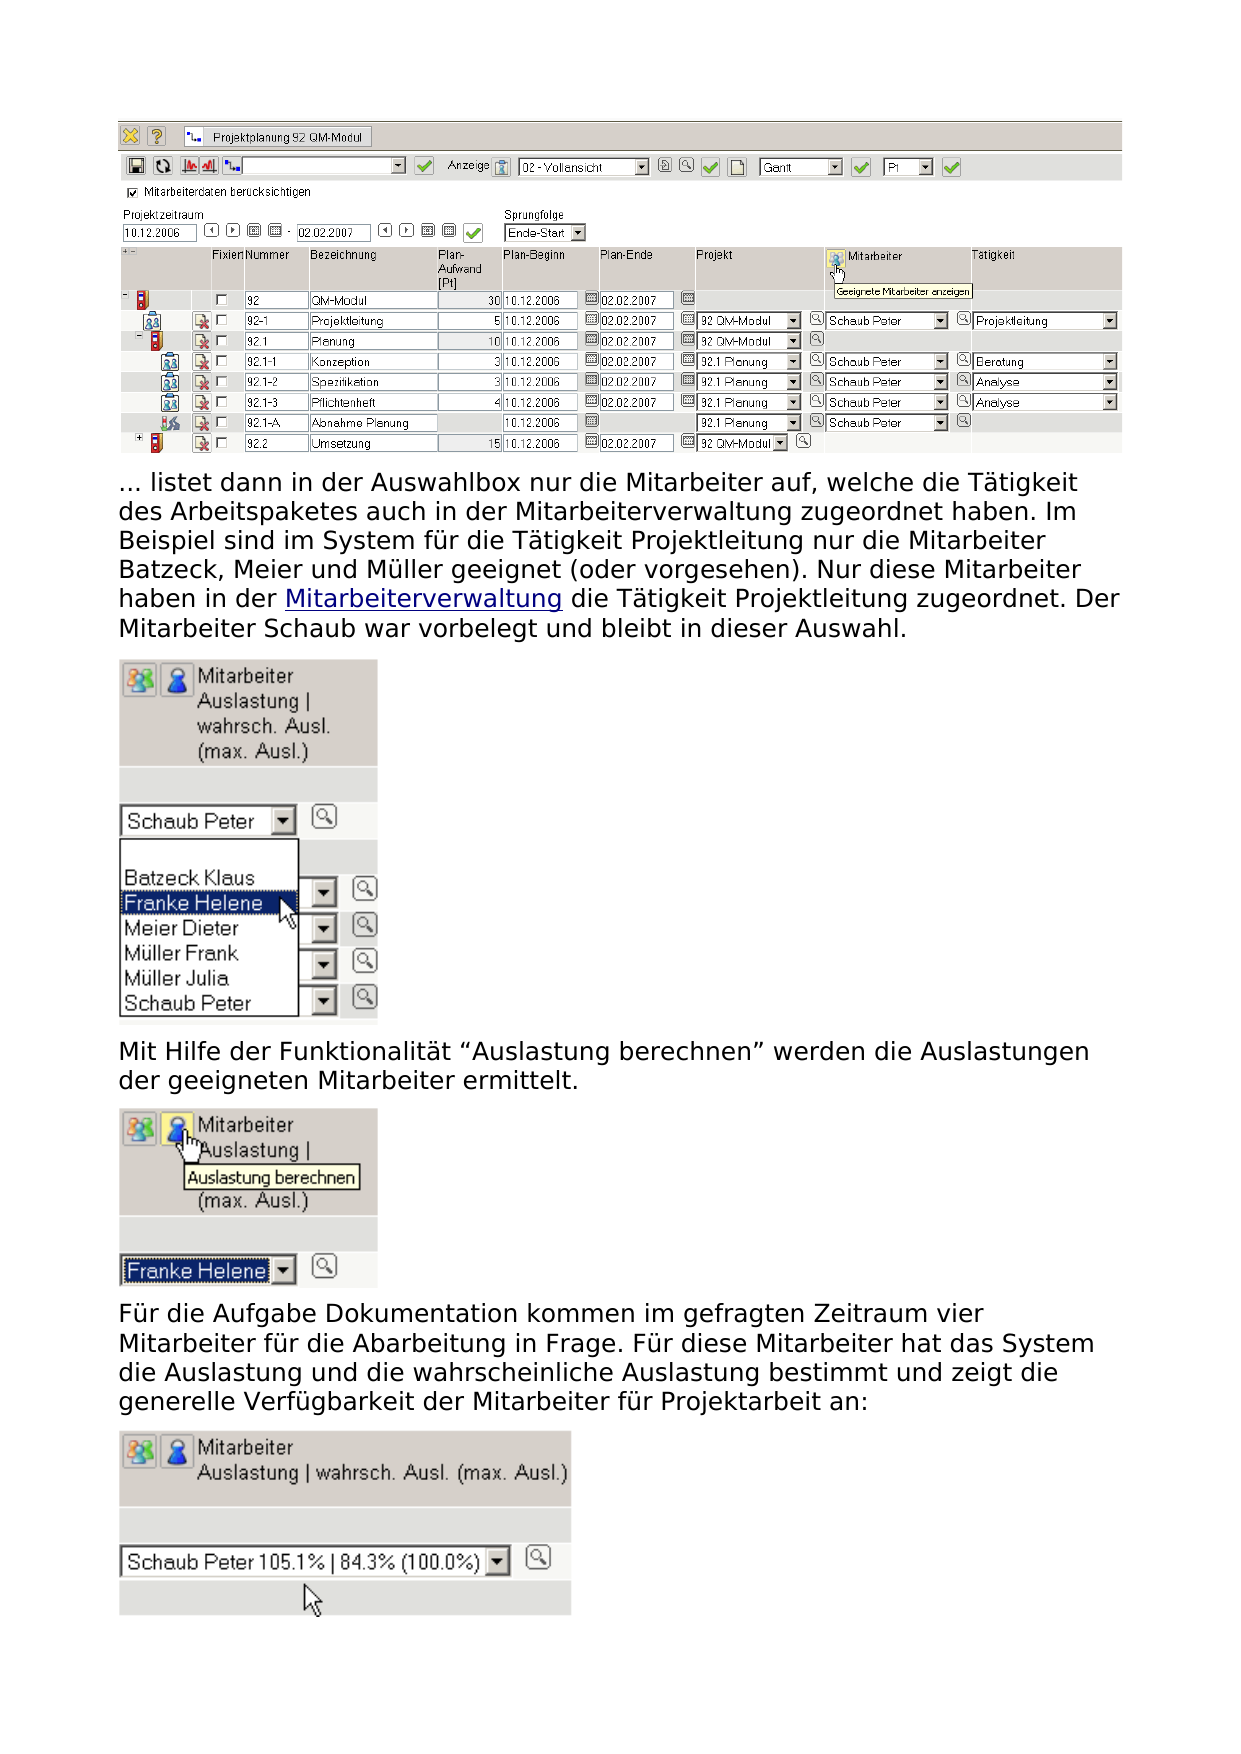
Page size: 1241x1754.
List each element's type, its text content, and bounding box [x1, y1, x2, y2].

picture [118, 1428, 573, 1617]
picture [118, 118, 1123, 456]
text Für die Aufgabe Dokumentation kommen im gefragten Zeitraum vier Mitarbeiter für die Abarbeitung in Frage. Für diese Mitarbeiter hat das System die Auslastung und die wahrscheinliche Auslastung bestimmt und zeigt die generelle Verfügbarkeit der Mitarbeiter für Projektarbeit an: [118, 1300, 1122, 1416]
text ... listet dann in der Auswahlbox nur die Mitarbeiter auf, welche die Tätigkeit des Arbeitspaketes auch in der Mitarbeiterverwaltung zugeordnet haben. Im Beispiel sind im System für die Tätigkeit Projektleitung nur die Mitarbeiter Batzeck, Meier und Müller geeignet (oder vorgesehen). Nur diese Mitarbeiter haben in der Mitarbeiterverwaltung die Tätigkeit Projektleitung zugeordnet. Der Mitarbeiter Schaub war vorbelegt und bleibt in dieser Auswahl. [118, 468, 1122, 643]
text Mit Hilfe der Funktionalität “Auslastung berechnen” werden die Auslastungen der geeigneten Mitarbeiter ermittelt. [118, 1037, 1122, 1095]
picture [118, 1107, 378, 1288]
picture [118, 655, 381, 1025]
